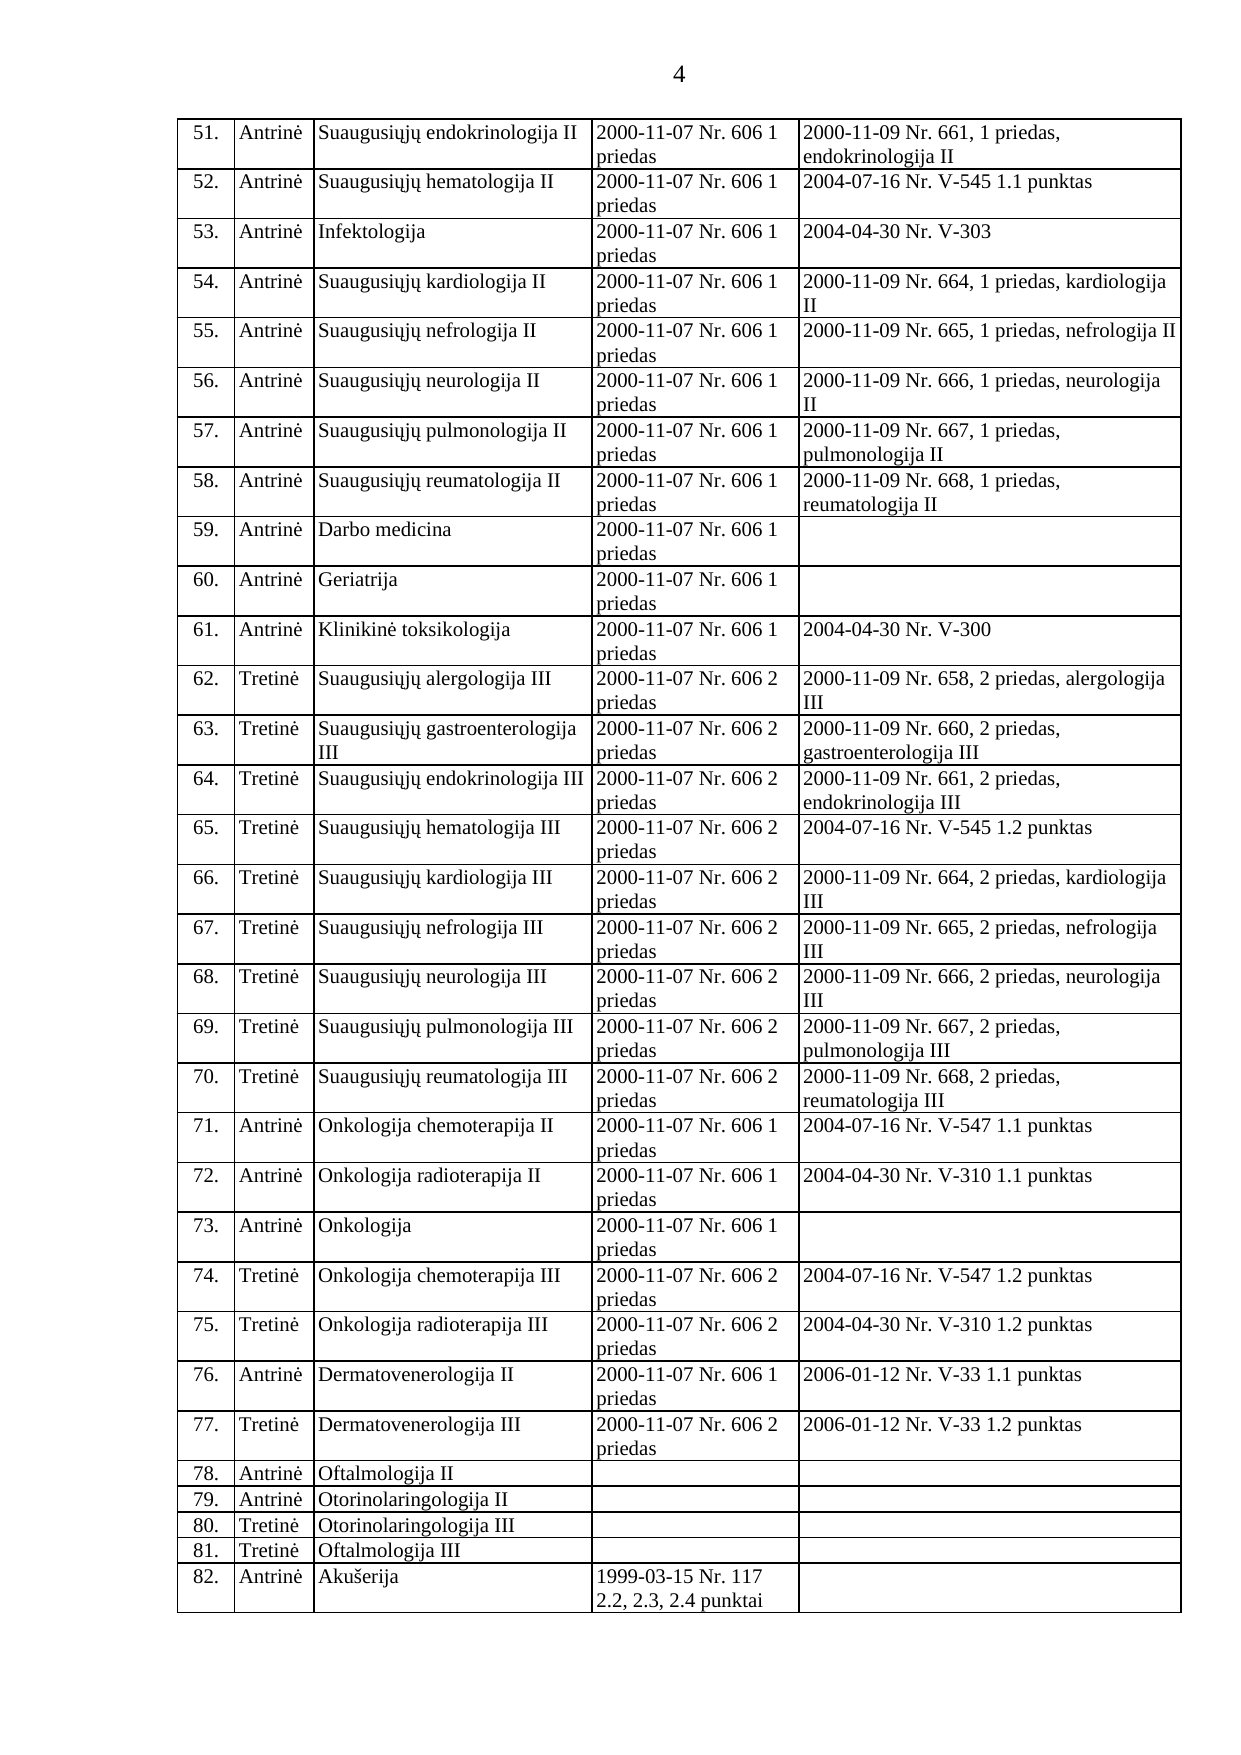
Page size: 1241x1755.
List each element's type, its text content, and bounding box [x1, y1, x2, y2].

table_cell Suaugusiųjų reumatologija III [315, 1064, 591, 1112]
table_cell Antrinė [235, 368, 313, 416]
table_cell Antrinė [235, 567, 313, 615]
table_cell Onkologija radioterapija III [315, 1312, 591, 1360]
table_cell Antrinė [235, 468, 313, 516]
table_cell Darbo medicina [315, 517, 591, 565]
table_cell [800, 1213, 1180, 1261]
table_cell Onkologija radioterapija II [315, 1163, 591, 1211]
table_cell [794, 1461, 798, 1485]
table_cell 57. [178, 418, 234, 466]
table_cell [800, 567, 1180, 615]
table_cell 2004-04-30 Nr. V-300 [800, 617, 1180, 665]
table_cell 75. [178, 1312, 234, 1360]
table_cell 65. [178, 815, 234, 863]
table_cell Tretinė [235, 1263, 313, 1311]
table_cell Antrinė [235, 517, 313, 565]
table_cell [794, 1538, 798, 1562]
table_cell 76. [178, 1362, 234, 1410]
table_cell Suaugusiųjų neurologija II [315, 368, 591, 416]
table_cell 69. [178, 1014, 234, 1062]
table_cell Onkologija chemoterapija II [315, 1113, 591, 1162]
table_cell 2000-11-09 Nr. 665, 1 priedas, nefrologija II [800, 318, 1180, 367]
table_cell 61. [178, 617, 234, 665]
table_cell Tretinė [235, 915, 313, 963]
table_cell Onkologija chemoterapija III [315, 1263, 591, 1311]
table_cell Suaugusiųjų kardiologija II [315, 269, 591, 317]
table_cell Akušerija [315, 1564, 591, 1612]
table_cell Antrinė [235, 617, 313, 665]
table_cell 60. [178, 567, 234, 615]
table_cell Antrinė [235, 170, 313, 217]
table_cell 54. [178, 269, 234, 317]
table_cell Suaugusiųjų pulmonologija II [315, 418, 591, 466]
table_cell Suaugusiųjų pulmonologija III [315, 1014, 591, 1062]
table_cell 53. [178, 219, 234, 267]
table_cell Antrinė [235, 1564, 313, 1612]
table_cell Tretinė [235, 1312, 313, 1360]
table_cell Antrinė [235, 418, 313, 466]
table_cell 2006-01-12 Nr. V-33 1.1 punktas [800, 1362, 1180, 1410]
table_cell 2004-07-16 Nr. V-547 1.2 punktas [800, 1263, 1180, 1311]
table_cell Suaugusiųjų alergologija III [315, 666, 591, 714]
table_cell 64. [178, 766, 234, 814]
table_cell Antrinė [235, 120, 313, 168]
table_cell 81. [230, 1538, 234, 1562]
table_cell 52. [178, 170, 234, 217]
table_cell Tretinė [235, 965, 313, 1012]
table_cell Tretinė [235, 1014, 313, 1062]
table_cell 79. [230, 1487, 234, 1511]
table_cell [794, 1513, 798, 1537]
table_cell Antrinė [235, 1113, 313, 1162]
table_cell Tretinė [235, 815, 313, 863]
table_cell Antrinė [235, 269, 313, 317]
table_cell Dermatovenerologija III [315, 1412, 591, 1460]
table_cell Antrinė [235, 1163, 313, 1211]
table_cell 73. [178, 1213, 234, 1261]
table_cell 58. [178, 468, 234, 516]
table_cell Suaugusiųjų hematologija III [315, 815, 591, 863]
table_cell 70. [178, 1064, 234, 1112]
table_cell Suaugusiųjų endokrinologija III [315, 766, 591, 814]
table_cell 59. [178, 517, 234, 565]
table_cell Tretinė [235, 1412, 313, 1460]
table_cell Tretinė [235, 865, 313, 913]
table_cell 2004-04-30 Nr. V-310 1.1 punktas [800, 1163, 1180, 1211]
table_cell Tretinė [235, 666, 313, 714]
table_cell Onkologija [315, 1213, 591, 1261]
table_cell 2004-04-30 Nr. V-310 1.2 punktas [800, 1312, 1180, 1360]
table_cell 63. [178, 716, 234, 764]
table_cell 71. [178, 1113, 234, 1162]
table_cell Dermatovenerologija II [315, 1362, 591, 1410]
table_cell Tretinė [235, 716, 313, 764]
table_cell Suaugusiųjų kardiologija III [315, 865, 591, 913]
table_cell Antrinė [235, 1213, 313, 1261]
table_cell Antrinė [235, 318, 313, 367]
table_cell 78. [230, 1461, 234, 1485]
table_cell Suaugusiųjų reumatologija II [315, 468, 591, 516]
table_cell [800, 517, 1180, 565]
table_cell 2004-04-30 Nr. V-303 [800, 219, 1180, 267]
table_cell 77. [178, 1412, 234, 1460]
table_cell 2006-01-12 Nr. V-33 1.2 punktas [800, 1412, 1180, 1460]
table_cell 55. [178, 318, 234, 367]
table_cell 82. [178, 1564, 234, 1612]
table_cell 51. [178, 120, 234, 168]
table_cell 2004-07-16 Nr. V-545 1.1 punktas [800, 170, 1180, 217]
table_cell [794, 1487, 798, 1511]
table_cell 62. [178, 666, 234, 714]
table_cell Infektologija [315, 219, 591, 267]
table_cell 2004-07-16 Nr. V-545 1.2 punktas [800, 815, 1180, 863]
table_cell Suaugusiųjų hematologija II [315, 170, 591, 217]
table_cell Tretinė [235, 1064, 313, 1112]
table_cell 67. [178, 915, 234, 963]
table_cell Suaugusiųjų neurologija III [315, 965, 591, 1012]
table_cell 80. [230, 1513, 234, 1537]
table_cell Suaugusiųjų nefrologija II [315, 318, 591, 367]
table_cell 72. [178, 1163, 234, 1211]
table_cell Klinikinė toksikologija [315, 617, 591, 665]
table_cell 68. [178, 965, 234, 1012]
table_cell [800, 1564, 1180, 1612]
table_cell 2004-07-16 Nr. V-547 1.1 punktas [800, 1113, 1180, 1162]
table_cell Suaugusiųjų endokrinologija II [315, 120, 591, 168]
table_cell 66. [178, 865, 234, 913]
table_cell Tretinė [235, 766, 313, 814]
table_cell Antrinė [235, 1362, 313, 1410]
table_cell Suaugusiųjų nefrologija III [315, 915, 591, 963]
table_cell 74. [178, 1263, 234, 1311]
table_cell Antrinė [235, 219, 313, 267]
table_cell 56. [178, 368, 234, 416]
table_cell Geriatrija [315, 567, 591, 615]
